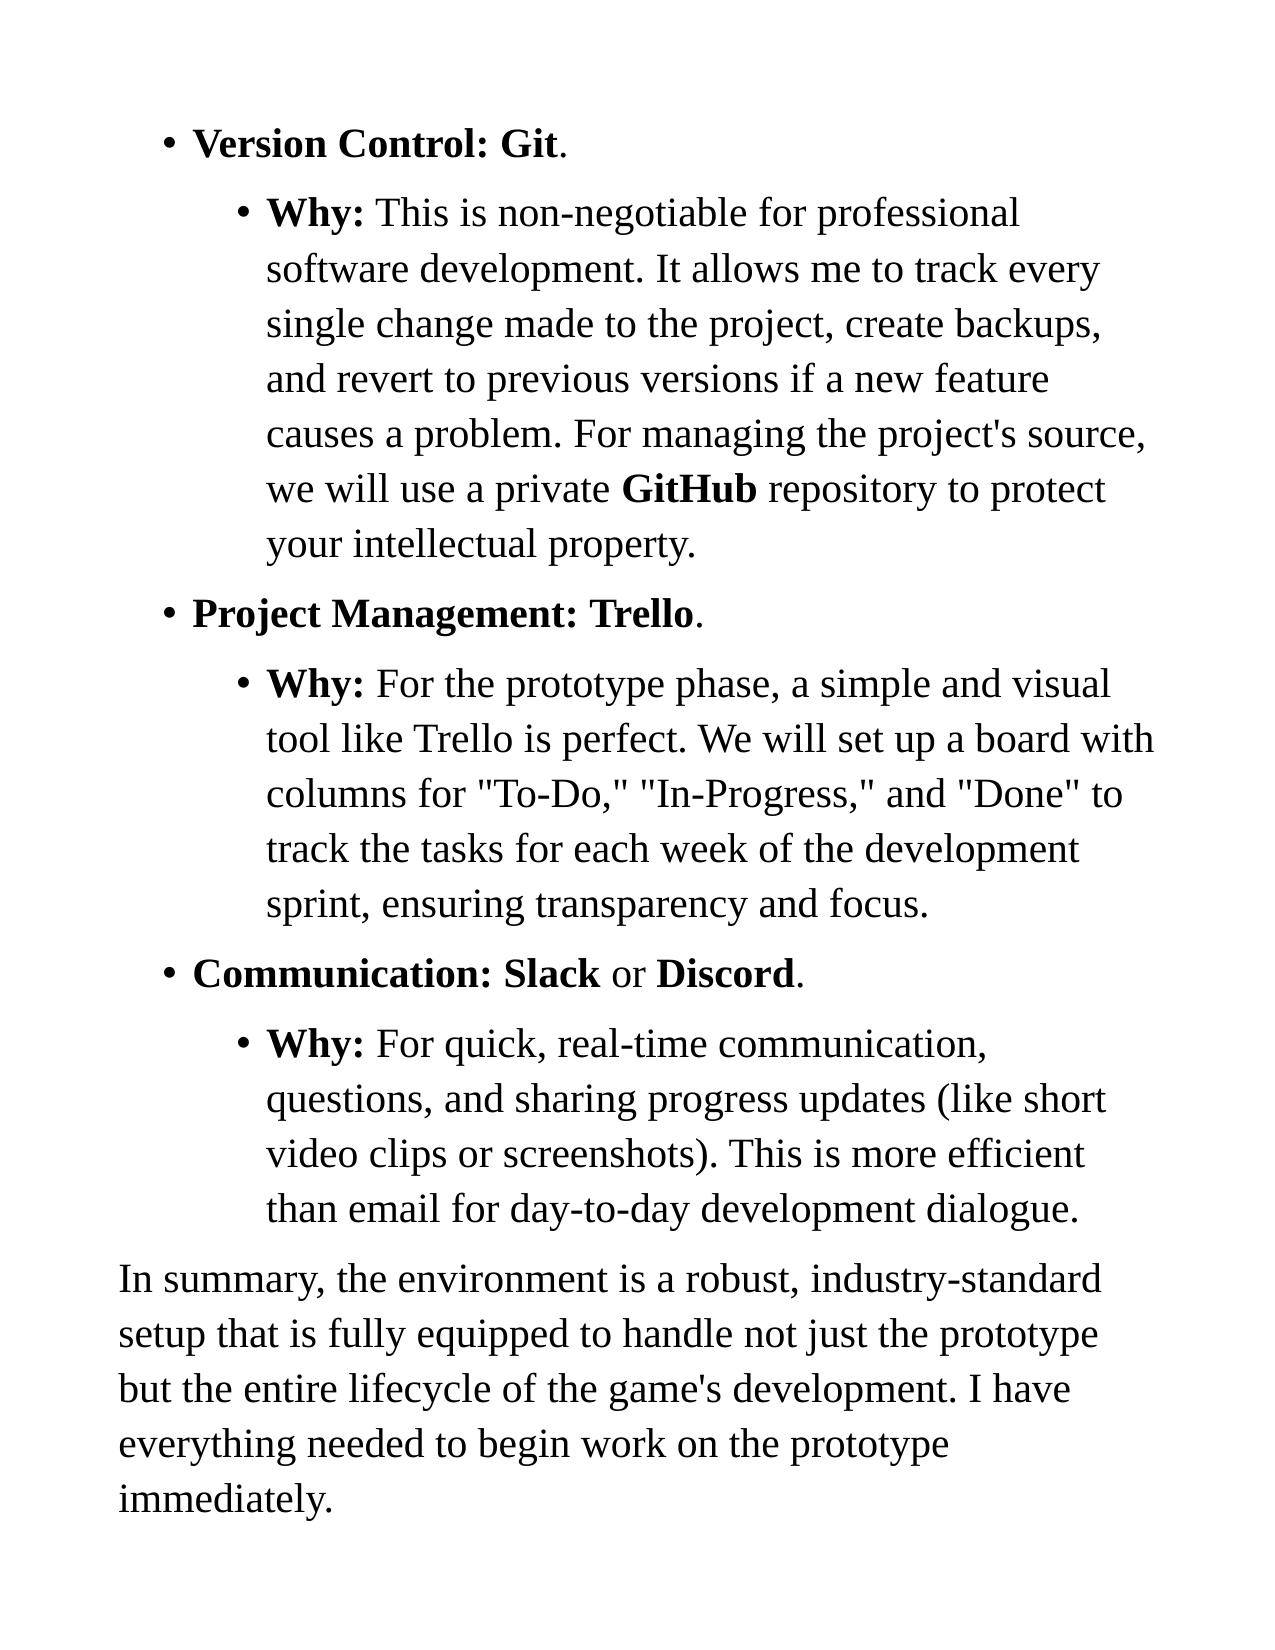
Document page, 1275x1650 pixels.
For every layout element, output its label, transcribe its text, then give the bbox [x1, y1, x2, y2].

list Version Control: Git. [162, 118, 1157, 166]
list Why: This is non-negotiable for professional software development. It allows me to track every single change made to the project, create backups, and revert to previous versions if a new feature causes a problem. For managing the project's source, we will use a private GitHub repository to protect your intellectual property. [236, 188, 1157, 567]
text In summary, the environment is a robust, industry-standard setup that is fully equipped to handle not just the prototype but the entire lifecycle of the game's development. I have everything needed to begin work on the prototype immediately. [118, 1253, 1157, 1522]
list Communication: Slack or Discord. [162, 948, 1157, 996]
list Why: For the prototype phase, a simple and visual tool like Trello is perfect. We will set up a board with columns for "To-Do," "In-Progress," and "Done" to track the tasks for each week of the development sprint, ensuring transparency and focus. [236, 658, 1157, 927]
list Project Management: Trello. [162, 588, 1157, 636]
list Why: For quick, real-time communication, questions, and sharing progress updates (like short video clips or screenshots). This is more efficient than email for day-to-day development dialogue. [236, 1018, 1157, 1231]
